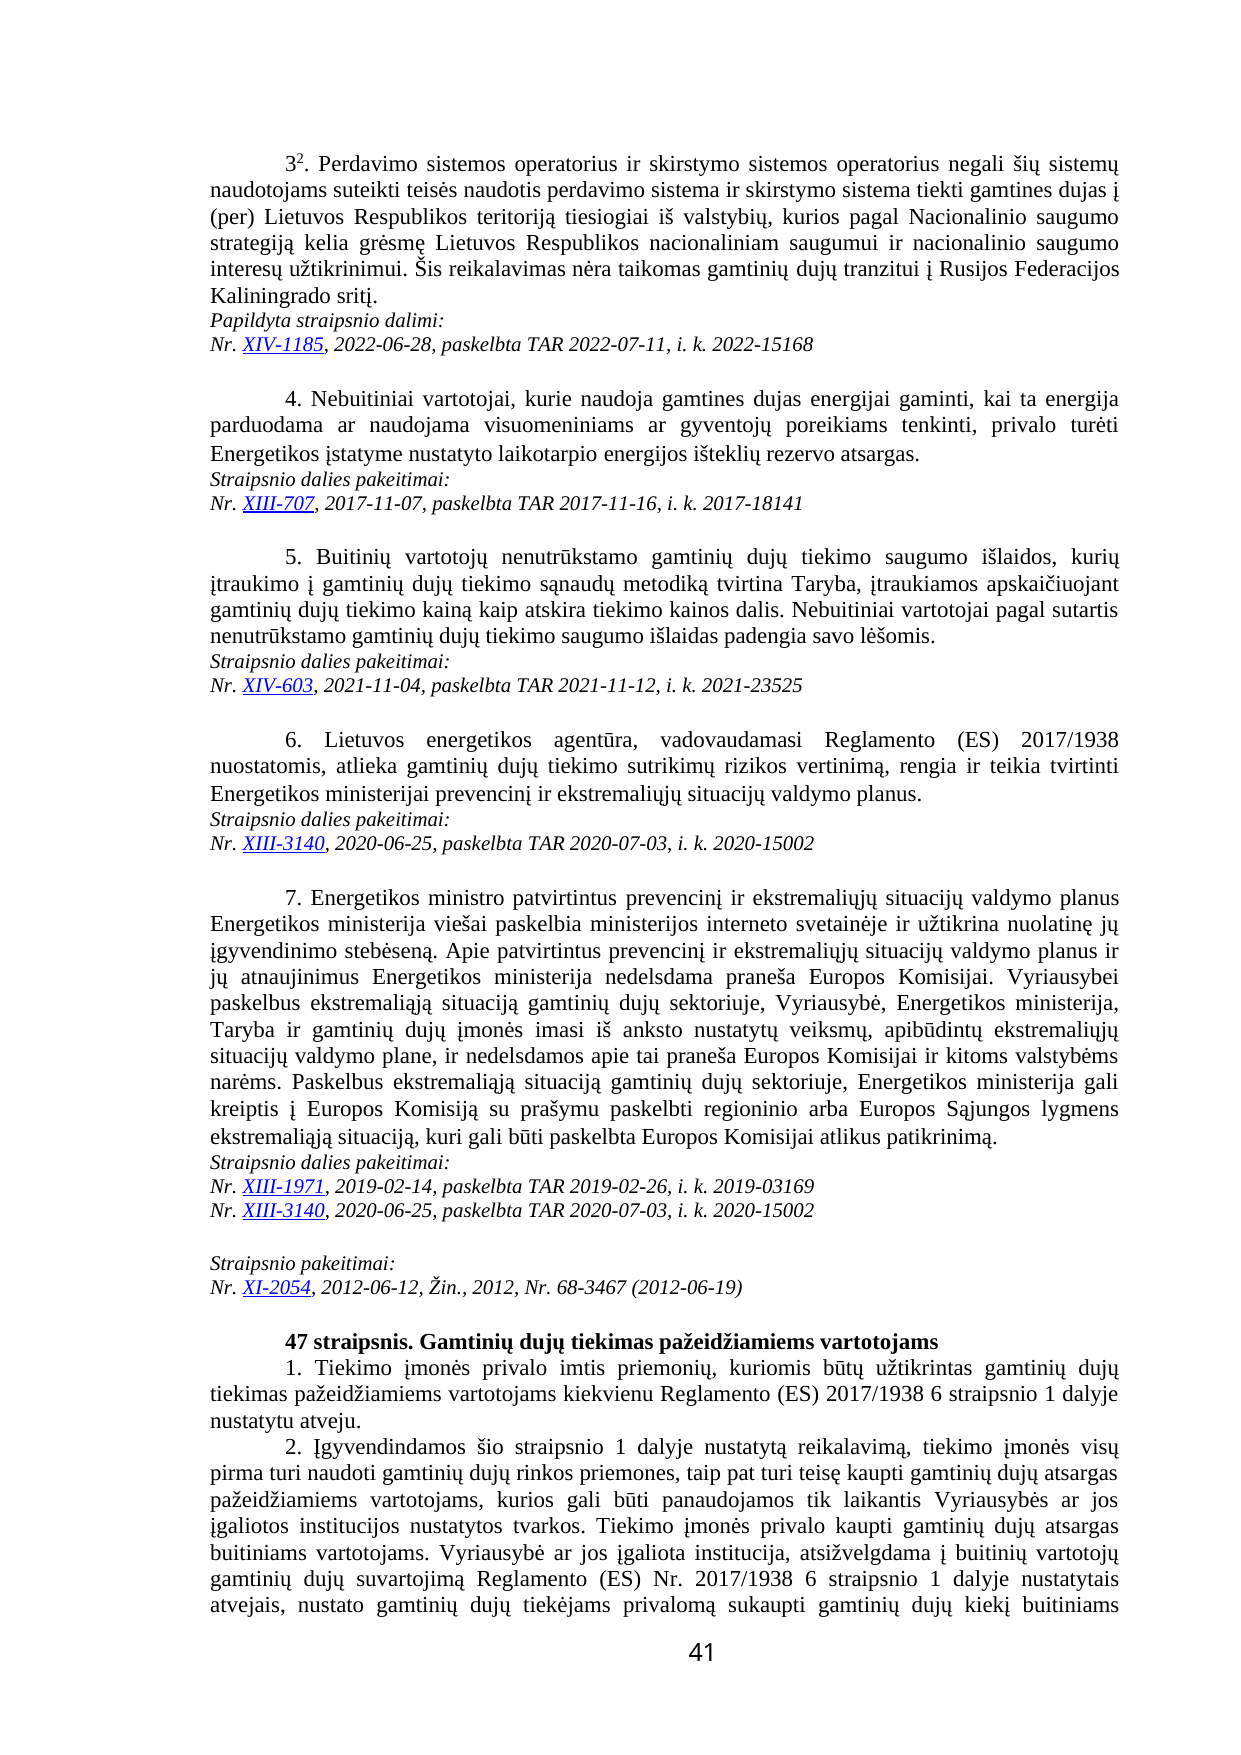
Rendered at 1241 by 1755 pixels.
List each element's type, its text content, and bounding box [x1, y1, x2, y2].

text Nr. XIV-1185, 2022-06-28, paskelbta TAR 2022-07-11, i. k. 2022-15168 [210, 332, 1120, 356]
text Straipsnio pakeitimai: [210, 1251, 1120, 1275]
text 5. Buitinių vartotojų nenutrūkstamo gamtinių dujų tiekimo saugumo išlaidos, kurių įtraukimo į gamtinių dujų tiekimo sąnaudų metodiką tvirtina Taryba, įtraukiamos apskaičiuojant gamtinių dujų tiekimo kainą kaip atskira tiekimo kainos dalis. Nebuitiniai vartotojai pagal sutartis nenutrūkstamo gamtinių dujų tiekimo saugumo išlaidas padengia savo lėšomis. [210, 543, 1120, 649]
text 6. Lietuvos energetikos agentūra, vadovaudamasi Reglamento (ES) 2017/1938 nuostatomis, atlieka gamtinių dujų tiekimo sutrikimų rizikos vertinimą, rengia ir teikia tvirtinti Energetikos ministerijai prevencinį ir ekstremaliųjų situacijų valdymo planus. [210, 726, 1120, 807]
text Nr. XIV-603, 2021-11-04, paskelbta TAR 2021-11-12, i. k. 2021-23525 [210, 673, 1120, 697]
text Nr. XIII-3140, 2020-06-25, paskelbta TAR 2020-07-03, i. k. 2020-15002 [210, 831, 1120, 855]
text Straipsnio dalies pakeitimai: [210, 807, 1120, 831]
text Papildyta straipsnio dalimi: [210, 308, 1120, 332]
text Nr. XIII-1971, 2019-02-14, paskelbta TAR 2019-02-26, i. k. 2019-03169 [210, 1174, 1120, 1198]
text 7. Energetikos ministro patvirtintus prevencinį ir ekstremaliųjų situacijų valdymo planus Energetikos ministerija viešai paskelbia ministerijos interneto svetainėje ir užtikrina nuolatinę jų įgyvendinimo stebėseną. Apie patvirtintus prevencinį ir ekstremaliųjų situacijų valdymo planus ir jų atnaujinimus Energetikos ministerija nedelsdama praneša Europos Komisijai. Vyriausybei paskelbus ekstremaliąją situaciją gamtinių dujų sektoriuje, Vyriausybė, Energetikos ministerija, Taryba ir gamtinių dujų įmonės imasi iš anksto nustatytų veiksmų, apibūdintų ekstremaliųjų situacijų valdymo plane, ir nedelsdamos apie tai praneša Europos Komisijai ir kitoms valstybėms narėms. Paskelbus ekstremaliąją situaciją gamtinių dujų sektoriuje, Energetikos ministerija gali kreiptis į Europos Komisiją su prašymu paskelbti regioninio arba Europos Sąjungos lygmens ekstremaliąją situaciją, kuri gali būti paskelbta Europos Komisijai atlikus patikrinimą. [210, 884, 1120, 1150]
text 32. Perdavimo sistemos operatorius ir skirstymo sistemos operatorius negali šių sistemų naudotojams suteikti teisės naudotis perdavimo sistema ir skirstymo sistema tiekti gamtines dujas į (per) Lietuvos Respublikos teritoriją tiesiogiai iš valstybių, kurios pagal Nacionalinio saugumo strategiją kelia grėsmę Lietuvos Respublikos nacionaliniam saugumui ir nacionalinio saugumo interesų užtikrinimui. Šis reikalavimas nėra taikomas gamtinių dujų tranzitui į Rusijos Federacijos Kaliningrado sritį. [210, 150, 1120, 308]
text Nr. XIII-3140, 2020-06-25, paskelbta TAR 2020-07-03, i. k. 2020-15002 [210, 1198, 1120, 1222]
text Straipsnio dalies pakeitimai: [210, 1150, 1120, 1174]
text Straipsnio dalies pakeitimai: [210, 649, 1120, 673]
text 2. Įgyvendindamos šio straipsnio 1 dalyje nustatytą reikalavimą, tiekimo įmonės visų pirma turi naudoti gamtinių dujų rinkos priemones, taip pat turi teisę kaupti gamtinių dujų atsargas pažeidžiamiems vartotojams, kurios gali būti panaudojamos tik laikantis Vyriausybės ar jos įgaliotos institucijos nustatytos tvarkos. Tiekimo įmonės privalo kaupti gamtinių dujų atsargas buitiniams vartotojams. Vyriausybė ar jos įgaliota institucija, atsižvelgdama į buitinių vartotojų gamtinių dujų suvartojimą Reglamento (ES) Nr. 2017/1938 6 straipsnio 1 dalyje nustatytais atvejais, nustato gamtinių dujų tiekėjams privalomą sukaupti gamtinių dujų kiekį buitiniams [210, 1433, 1120, 1618]
text Nr. XI-2054, 2012-06-12, Žin., 2012, Nr. 68-3467 (2012-06-19) [210, 1275, 1120, 1299]
text Straipsnio dalies pakeitimai: [210, 466, 1120, 491]
text 47 straipsnis. Gamtinių dujų tiekimas pažeidžiamiems vartotojams [210, 1328, 1120, 1354]
text Nr. XIII-707, 2017-11-07, paskelbta TAR 2017-11-16, i. k. 2017-18141 [210, 491, 1120, 514]
text 1. Tiekimo įmonės privalo imtis priemonių, kuriomis būtų užtikrintas gamtinių dujų tiekimas pažeidžiamiems vartotojams kiekvienu Reglamento (ES) 2017/1938 6 straipsnio 1 dalyje nustatytu atveju. [210, 1354, 1120, 1433]
text 4. Nebuitiniai vartotojai, kurie naudoja gamtines dujas energijai gaminti, kai ta energija parduodama ar naudojama visuomeniniams ar gyventojų poreikiams tenkinti, privalo turėti Energetikos įstatyme nustatyto laikotarpio energijos išteklių rezervo atsargas. [210, 385, 1120, 466]
